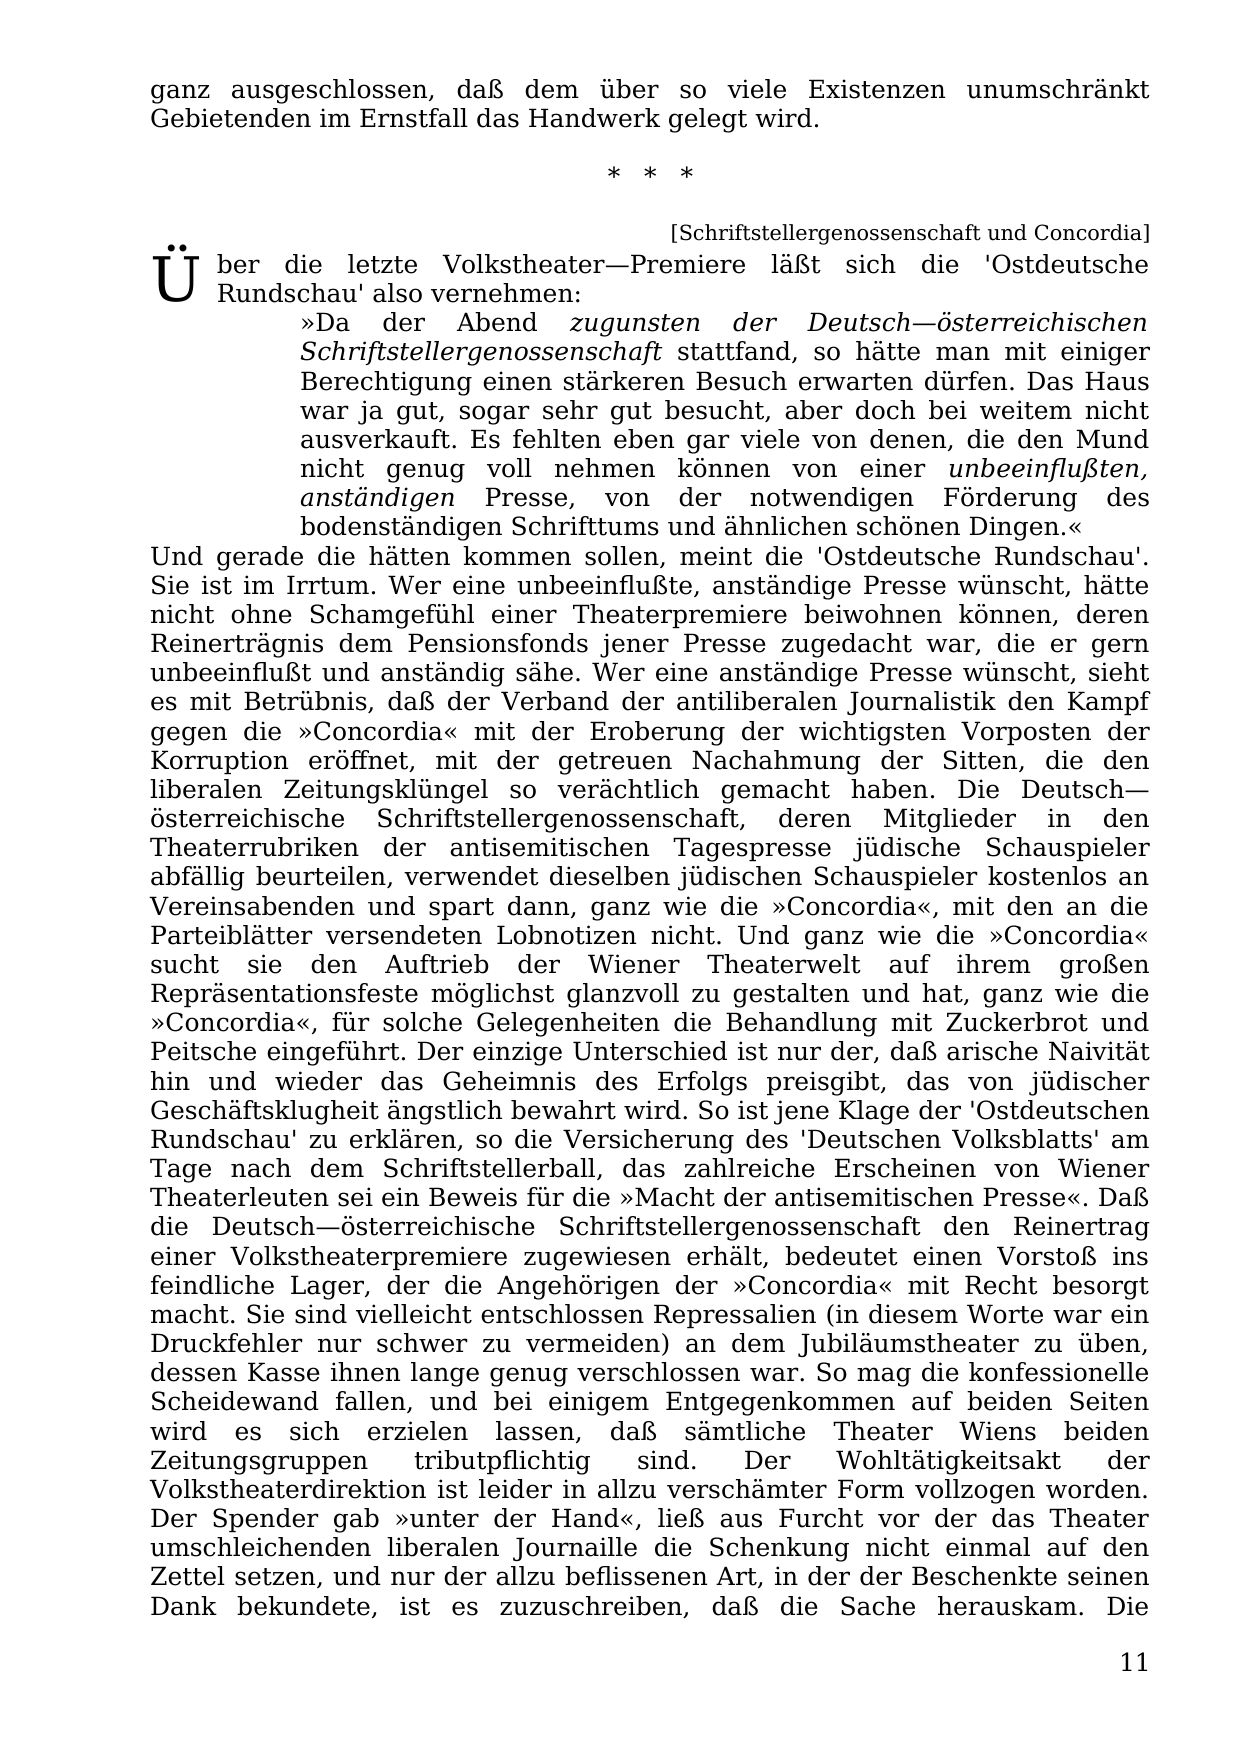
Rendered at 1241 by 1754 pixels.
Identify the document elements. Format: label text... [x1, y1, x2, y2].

text »Da der Abend zugunsten der Deutsch—österreichischen Schriftstellergenossenschaft stattfand, so hätte man mit einiger Berechtigung einen stärkeren Besuch erwarten dürfen. Das Haus war ja gut, sogar sehr gut besucht, aber doch bei weitem nicht ausverkauft. Es fehlten eben gar viele von denen, die den Mund nicht genug voll nehmen können von einer unbeeinflußten, anständigen Presse, von der notwendigen Förderung des bodenständigen Schrifttums und ähnlichen schönen Dingen.« [300, 308, 1151, 542]
text [Schriftstellergenossenschaft und Concordia] [150, 221, 1151, 245]
text * * * [150, 162, 1151, 192]
text Über die letzte Volkstheater—Premiere läßt sich die 'Ostdeutsche Rundschau' also vernehmen: [150, 245, 1151, 308]
text Und gerade die hätten kommen sollen, meint die 'Ostdeutsche Rundschau'. Sie ist im Irrtum. Wer eine unbeeinflußte, anständige Presse wünscht, hätte nicht ohne Schamgefühl einer Theaterpremiere beiwohnen können, deren Reinerträgnis dem Pensionsfonds jener Presse zugedacht war, die er gern unbeeinflußt und anständig sähe. Wer eine anständige Presse wünscht, sieht es mit Betrübnis, daß der Verband der antiliberalen Journalistik den Kampf gegen die »Concordia« mit der Eroberung der wichtigsten Vorposten der Korruption eröffnet, mit der getreuen Nachahmung der Sitten, die den liberalen Zeitungsklüngel so verächtlich gemacht haben. Die Deutsch—österreichische Schriftstellergenossenschaft, deren Mitglieder in den Theaterrubriken der antisemitischen Tagespresse jüdische Schauspieler abfällig beurteilen, verwendet dieselben jüdischen Schauspieler kostenlos an Vereinsabenden und spart dann, ganz wie die »Concordia«, mit den an die Parteiblätter versendeten Lobnotizen nicht. Und ganz wie die »Concordia« sucht sie den Auftrieb der Wiener Theaterwelt auf ihrem großen Repräsentationsfeste möglichst glanzvoll zu gestalten und hat, ganz wie die »Concordia«, für solche Gelegenheiten die Behandlung mit Zuckerbrot und Peitsche eingeführt. Der einzige Unterschied ist nur der, daß arische Naivität hin und wieder das Geheimnis des Erfolgs preisgibt, das von jüdischer Geschäftsklugheit ängstlich bewahrt wird. So ist jene Klage der 'Ostdeutschen Rundschau' zu erklären, so die Versicherung des 'Deutschen Volksblatts' am Tage nach dem Schriftstellerball, das zahlreiche Erscheinen von Wiener Theaterleuten sei ein Beweis für die »Macht der antisemitischen Presse«. Daß die Deutsch—österreichische Schriftstellergenossenschaft den Reinertrag einer Volkstheaterpremiere zugewiesen erhält, bedeutet einen Vorstoß ins feindliche Lager, der die Angehörigen der »Concordia« mit Recht besorgt macht. Sie sind vielleicht entschlossen Repressalien (in diesem Worte war ein Druckfehler nur schwer zu vermeiden) an dem Jubiläumstheater zu üben, dessen Kasse ihnen lange genug verschlossen war. So mag die konfessionelle Scheidewand fallen, und bei einigem Entgegenkommen auf beiden Seiten wird es sich erzielen lassen, daß sämtliche Theater Wiens beiden Zeitungsgruppen tributpflichtig sind. Der Wohltätigkeitsakt der Volkstheaterdirektion ist leider in allzu verschämter Form vollzogen worden. Der Spender gab »unter der Hand«, ließ aus Furcht vor der das Theater umschleichenden liberalen Journaille die Schenkung nicht einmal auf den Zettel setzen, und nur der allzu beflissenen Art, in der der Beschenkte seinen Dank bekundete, ist es zuzuschreiben, daß die Sache herauskam. Die [150, 542, 1151, 1621]
text ganz ausgeschlossen, daß dem über so viele Existenzen unumschränkt Gebietenden im Ernstfall das Handwerk gelegt wird. [150, 75, 1151, 133]
